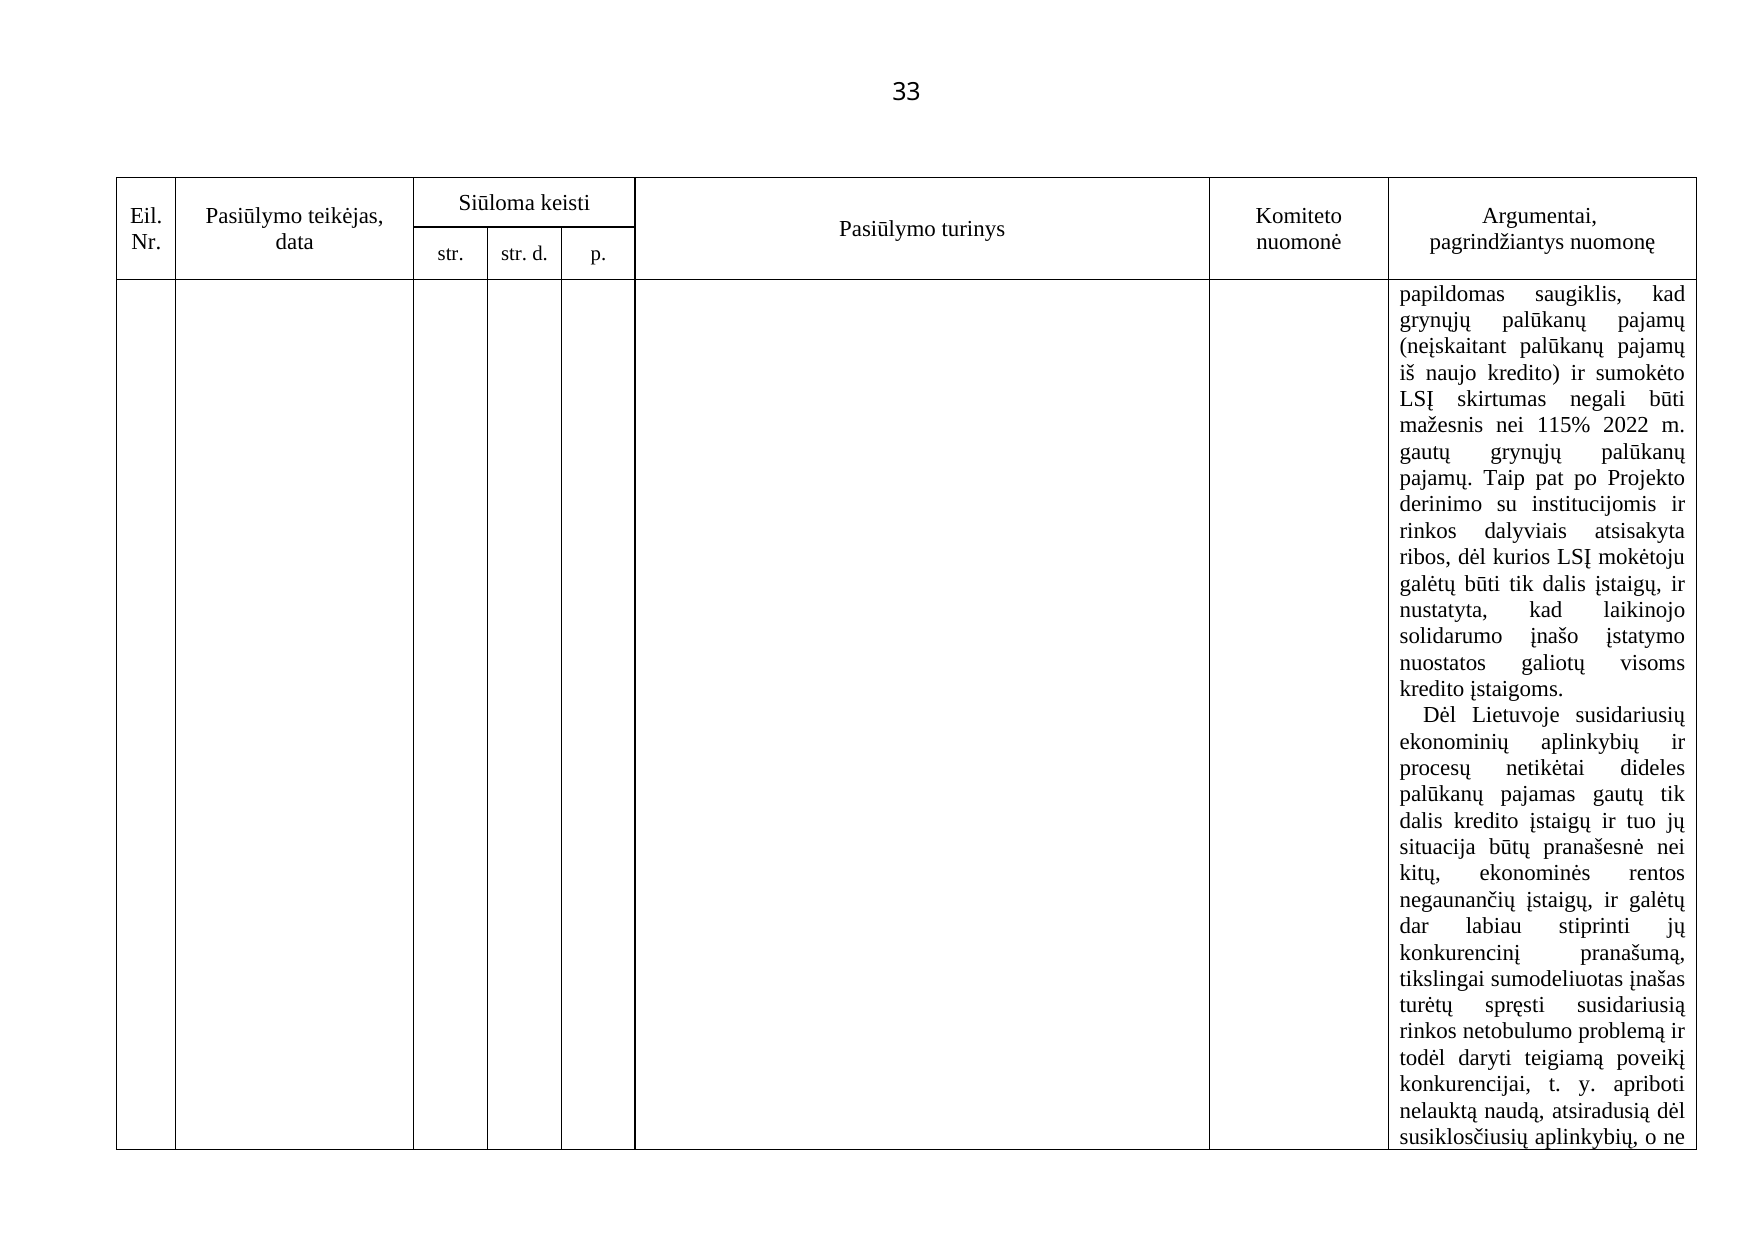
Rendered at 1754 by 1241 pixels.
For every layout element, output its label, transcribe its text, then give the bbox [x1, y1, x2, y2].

table_header Argumentai, pagrindžiantys nuomonę [1389, 178, 1696, 279]
table_header Komiteto nuomonė [1210, 178, 1388, 279]
table_cell [562, 280, 634, 1149]
table_cell [117, 280, 175, 1149]
table_cell str. [414, 228, 487, 279]
table_cell [1210, 280, 1388, 1149]
table_header Siūloma keisti [414, 178, 634, 226]
table_header Pasiūlymo turinys [636, 178, 1209, 279]
table_cell [414, 280, 487, 1149]
table_cell p. [562, 228, 634, 279]
table_header Pasiūlymo teikėjas, data [176, 178, 413, 279]
table_cell [488, 280, 561, 1149]
table_cell str. d. [488, 228, 561, 279]
table_cell papildomas saugiklis, kad grynųjų palūkanų pajamų (neįskaitant palūkanų pajamų iš naujo kredito) ir sumokėto LSĮ skirtumas negali būti mažesnis nei 115% 2022 m. gautų grynųjų palūkanų pajamų. Taip pat po Projekto derinimo su institucijomis ir rinkos dalyviais atsisakyta ribos, dėl kurios LSĮ mokėtoju galėtų būti tik dalis įstaigų, ir nustatyta, kad laikinojo solidarumo įnašo įstatymo nuostatos galiotų visoms kredito įstaigoms. Dėl Lietuvoje susidariusių ekonominių aplinkybių ir procesų netikėtai dideles palūkanų pajamas gautų tik dalis kredito įstaigų ir tuo jų situacija būtų pranašesnė nei kitų, ekonominės rentos negaunančių įstaigų, ir galėtų dar labiau stiprinti jų konkurencinį pranašumą, tikslingai sumodeliuotas įnašas turėtų spręsti susidariusią rinkos netobulumo problemą ir todėl daryti teigiamą poveikį konkurencijai, t. y. apriboti nelauktą naudą, atsiradusią dėl susiklosčiusių aplinkybių, o ne [1389, 280, 1696, 1149]
table_cell [636, 280, 1209, 1149]
table_header Eil. Nr. [117, 178, 175, 279]
table_cell [176, 280, 413, 1149]
